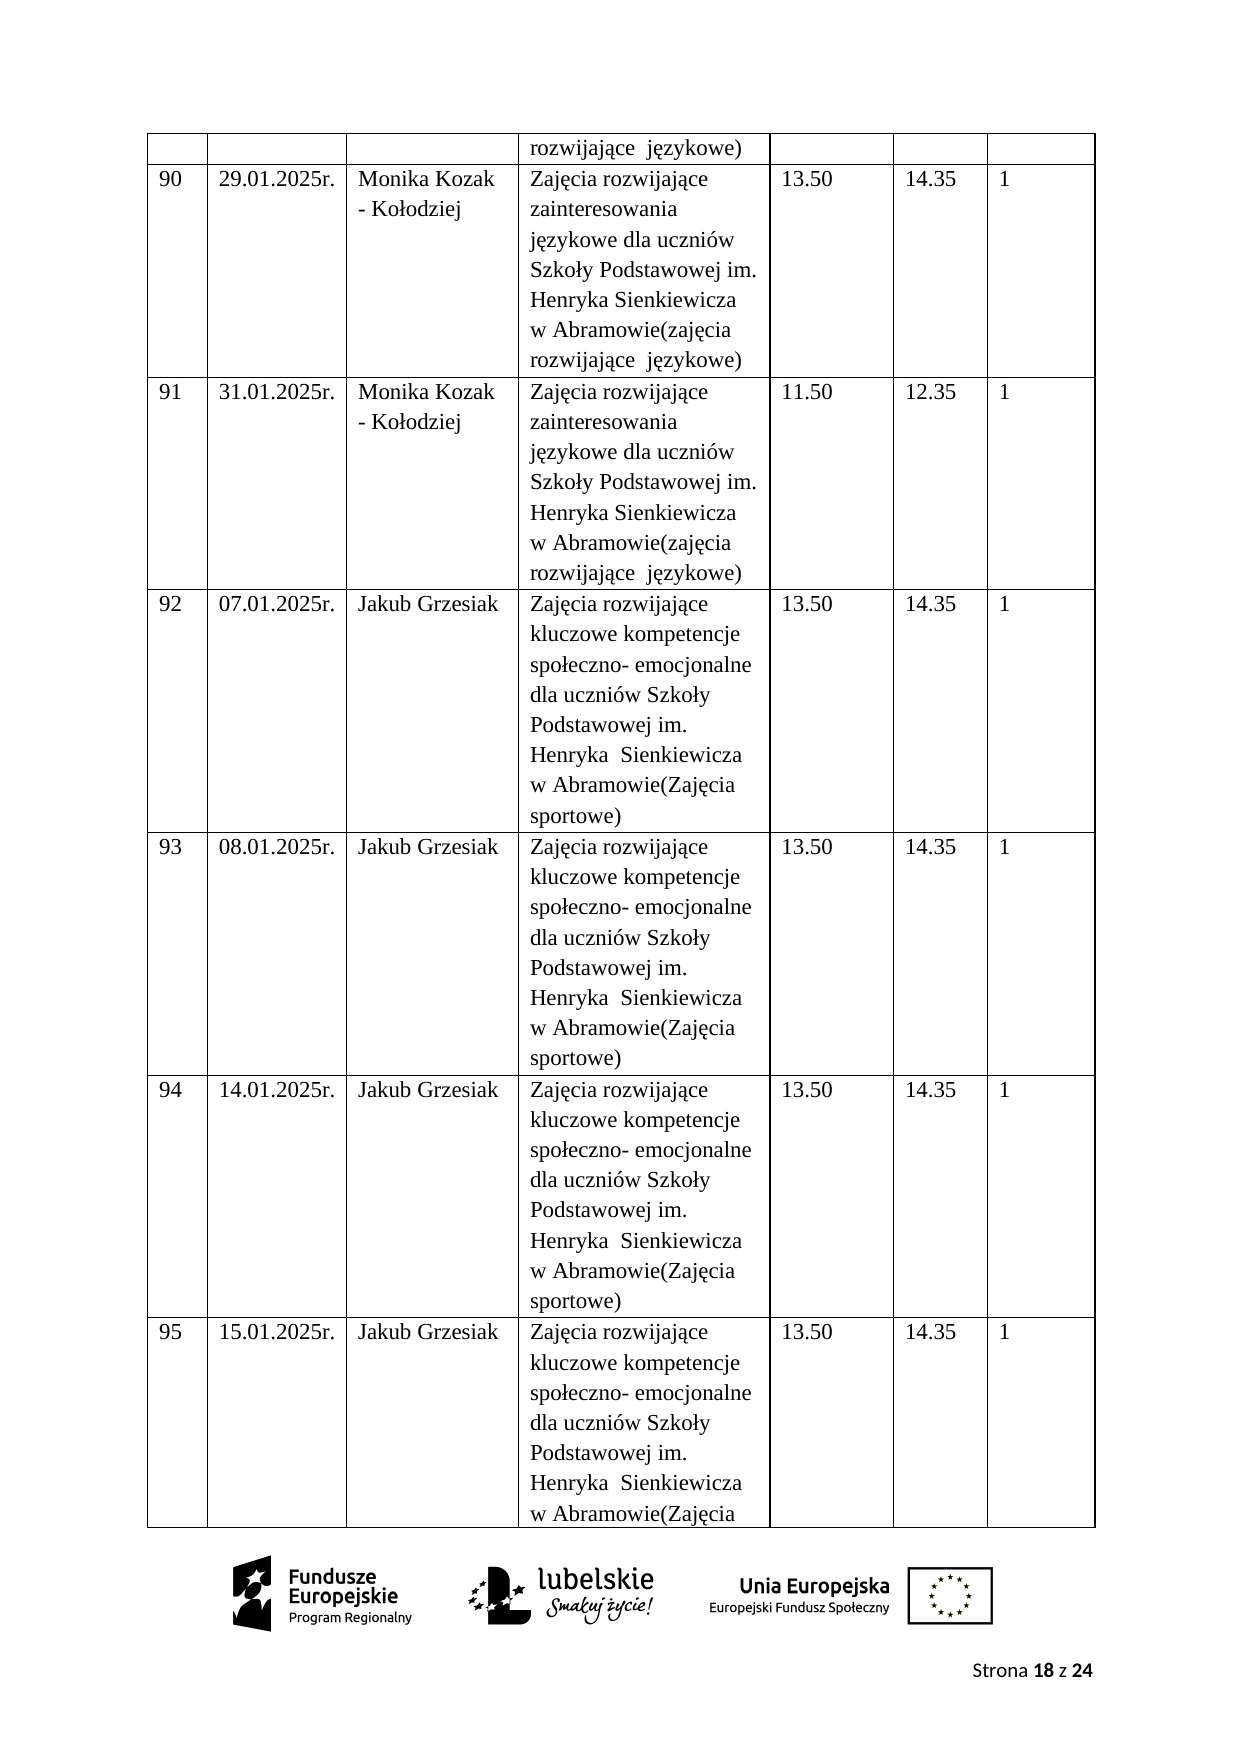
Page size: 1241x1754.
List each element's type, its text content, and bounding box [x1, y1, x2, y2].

table_cell 12.35 [894, 378, 987, 589]
table_cell 91 [148, 378, 207, 589]
table_cell 29.01.2025r. [208, 165, 346, 377]
table_cell Jakub Grzesiak [347, 1076, 518, 1317]
table_cell 31.01.2025r. [208, 378, 346, 589]
table_cell Zajęcia rozwijające kluczowe kompetencje społeczno- emocjonalne dla uczniów Szkoły Podstawowej im. Henryka Sienkiewicza w Abramowie(Zajęcia sportowe) [519, 1076, 769, 1317]
table_cell 1 [988, 833, 1094, 1074]
table_cell rozwijające językowe) [519, 134, 769, 164]
table_cell 15.01.2025r. [208, 1318, 346, 1527]
table_cell 14.35 [894, 1076, 987, 1317]
table_cell 94 [148, 1076, 207, 1317]
table_cell 14.35 [894, 833, 987, 1074]
table_cell 1 [988, 1318, 1094, 1527]
table_cell Zajęcia rozwijające zainteresowania językowe dla uczniów Szkoły Podstawowej im. Henryka Sienkiewicza w Abramowie(zajęcia rozwijające językowe) [519, 165, 769, 377]
table_cell 1 [988, 165, 1094, 377]
table_cell 14.01.2025r. [208, 1076, 346, 1317]
table_cell 08.01.2025r. [208, 833, 346, 1074]
table_cell 1 [988, 590, 1094, 832]
table_cell Jakub Grzesiak [347, 1318, 518, 1527]
table_cell 14.35 [894, 1318, 987, 1527]
table_cell [988, 134, 1094, 164]
table_cell 13.50 [771, 1318, 893, 1527]
table_cell 13.50 [771, 590, 893, 832]
table_cell 93 [148, 833, 207, 1074]
table_cell 1 [988, 378, 1094, 589]
table_cell 13.50 [771, 1076, 893, 1317]
table_cell Jakub Grzesiak [347, 833, 518, 1074]
table_cell [347, 134, 518, 164]
table_cell 07.01.2025r. [208, 590, 346, 832]
table_cell Jakub Grzesiak [347, 590, 518, 832]
table_cell 11.50 [771, 378, 893, 589]
table_cell 92 [148, 590, 207, 832]
table_cell Zajęcia rozwijające kluczowe kompetencje społeczno- emocjonalne dla uczniów Szkoły Podstawowej im. Henryka Sienkiewicza w Abramowie(Zajęcia [519, 1318, 769, 1527]
table_cell 95 [148, 1318, 207, 1527]
table_cell Zajęcia rozwijające zainteresowania językowe dla uczniów Szkoły Podstawowej im. Henryka Sienkiewicza w Abramowie(zajęcia rozwijające językowe) [519, 378, 769, 589]
table_cell 90 [148, 165, 207, 377]
table_cell 1 [988, 1076, 1094, 1317]
table_cell Zajęcia rozwijające kluczowe kompetencje społeczno- emocjonalne dla uczniów Szkoły Podstawowej im. Henryka Sienkiewicza w Abramowie(Zajęcia sportowe) [519, 833, 769, 1074]
table_cell Zajęcia rozwijające kluczowe kompetencje społeczno- emocjonalne dla uczniów Szkoły Podstawowej im. Henryka Sienkiewicza w Abramowie(Zajęcia sportowe) [519, 590, 769, 832]
table_cell 13.50 [771, 165, 893, 377]
table_cell [894, 134, 987, 164]
table_cell 13.50 [771, 833, 893, 1074]
table_cell Monika Kozak - Kołodziej [347, 165, 518, 377]
table_cell [771, 134, 893, 164]
table_cell Monika Kozak - Kołodziej [347, 378, 518, 589]
table_cell [148, 134, 207, 164]
table_cell 14.35 [894, 165, 987, 377]
table_cell 14.35 [894, 590, 987, 832]
table_cell [208, 134, 346, 164]
